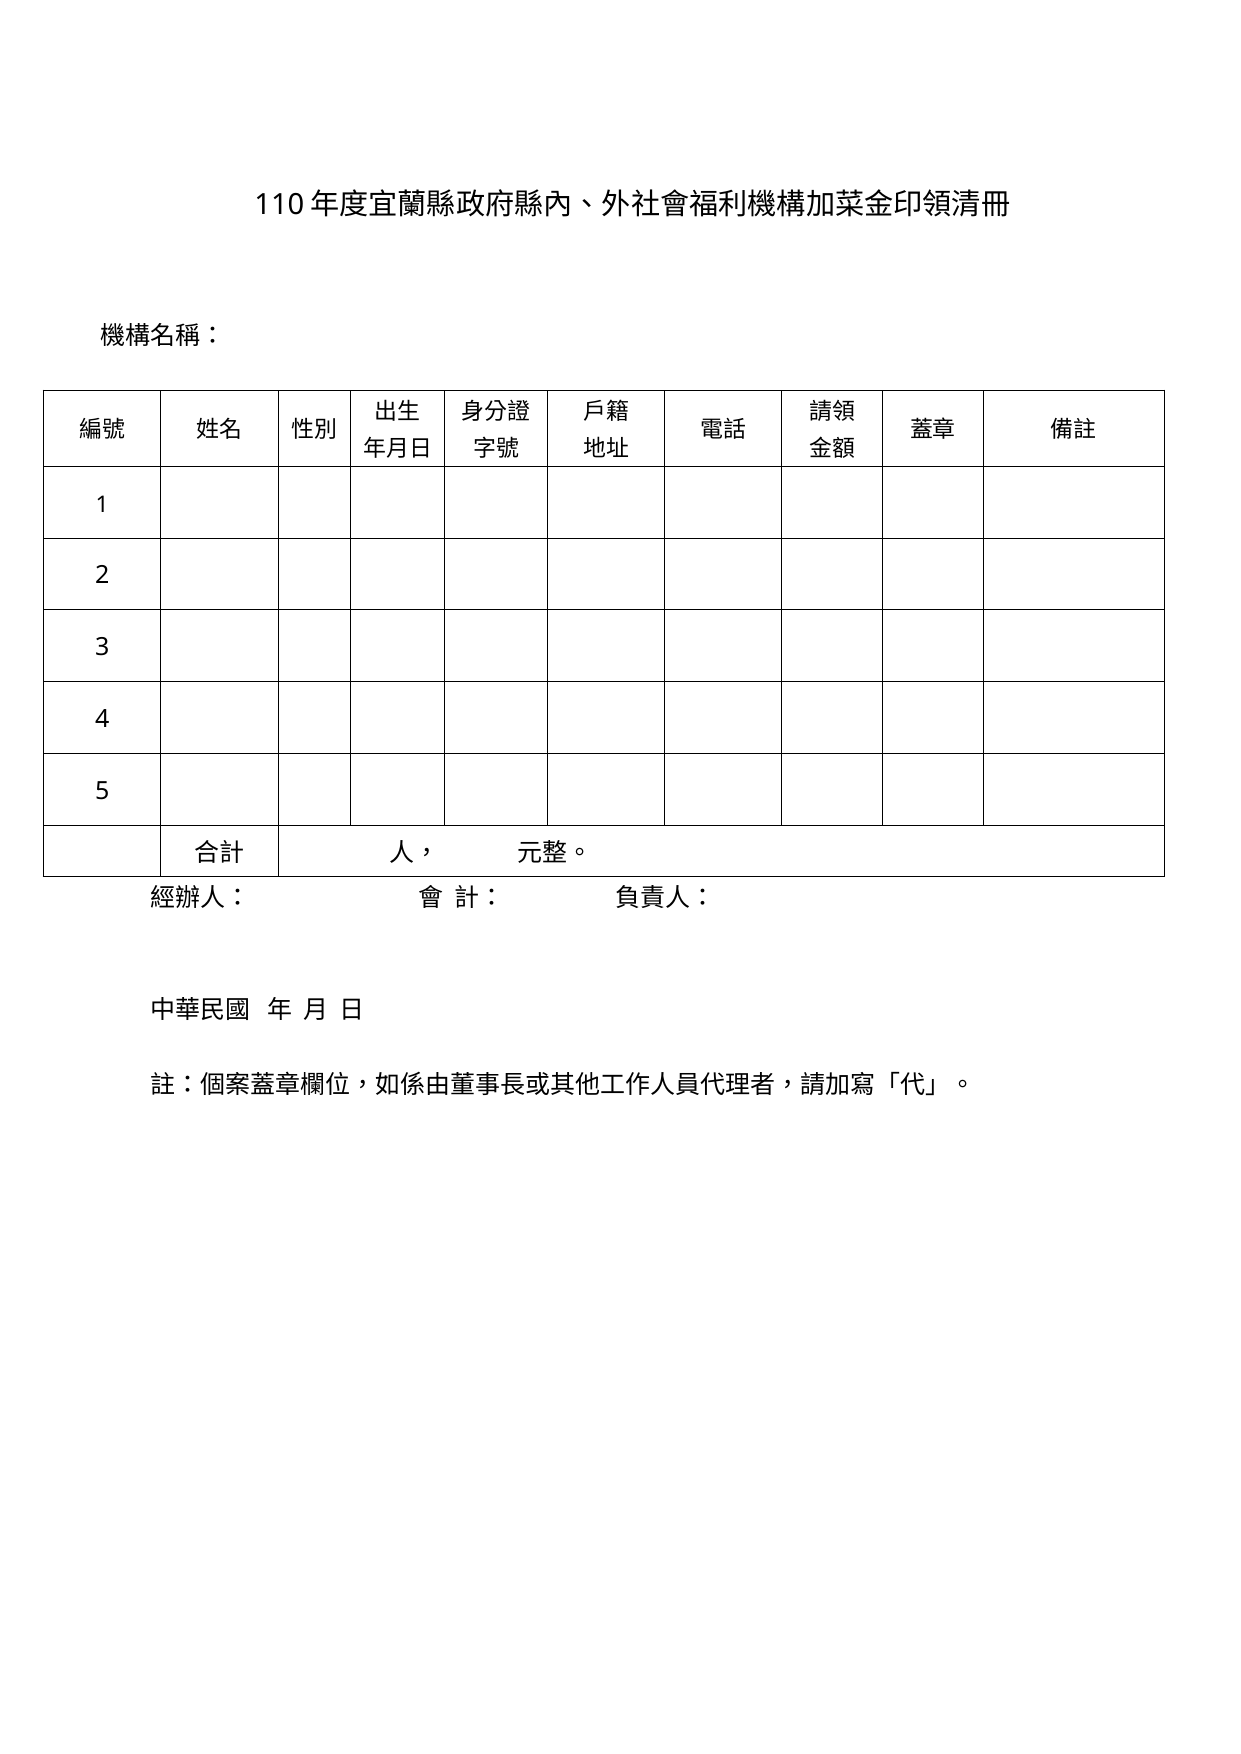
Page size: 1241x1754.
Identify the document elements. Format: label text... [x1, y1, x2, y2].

table_cell [351, 539, 444, 609]
table_cell [665, 682, 781, 753]
table_cell 5 [44, 754, 160, 825]
table_cell [782, 754, 882, 825]
table_cell [351, 682, 444, 753]
table_cell [279, 539, 350, 609]
table_cell 合計 [161, 826, 278, 876]
table_cell [279, 467, 350, 537]
table_cell [883, 539, 983, 609]
table_cell [548, 610, 664, 681]
table_cell [445, 610, 547, 681]
table_cell [548, 467, 664, 537]
table_header 電話 [665, 391, 781, 466]
table_cell [984, 610, 1164, 681]
table_cell [445, 539, 547, 609]
table_cell [161, 467, 278, 537]
table_cell [883, 610, 983, 681]
table_cell [782, 467, 882, 537]
table_header 性別 [279, 391, 350, 466]
table_cell 人， 元整。 [279, 826, 1164, 876]
text 註：個案蓋章欄位，如係由董事長或其他工作人員代理者，請加寫「代」。 [100, 1064, 1163, 1102]
table_cell [351, 610, 444, 681]
table_header 編號 [44, 391, 160, 466]
text 中華民國 年 月 日 [100, 989, 1163, 1027]
text 110年度宜蘭縣政府縣內、外社會福利機構加菜金印領清冊 [100, 164, 1163, 239]
table_cell [665, 754, 781, 825]
table_cell 3 [44, 610, 160, 681]
table_header 蓋章 [883, 391, 983, 466]
text 機構名稱： [100, 314, 1163, 352]
table_cell [984, 539, 1164, 609]
table_cell [445, 467, 547, 537]
table_cell [445, 754, 547, 825]
table_cell [548, 539, 664, 609]
table_header 身分證字號 [445, 391, 547, 466]
table_cell [883, 467, 983, 537]
table_cell [782, 610, 882, 681]
table_header 備註 [984, 391, 1164, 466]
table_header 請領 金額 [782, 391, 882, 466]
table_cell [548, 754, 664, 825]
table_header 戶籍 地址 [548, 391, 664, 466]
table_cell [883, 682, 983, 753]
table_cell [984, 467, 1164, 537]
table_cell [984, 682, 1164, 753]
table_header 姓名 [161, 391, 278, 466]
table_cell 1 [44, 467, 160, 537]
table_cell [44, 826, 160, 876]
table_cell [279, 682, 350, 753]
table_cell [782, 682, 882, 753]
table_cell [782, 539, 882, 609]
table_header 出生 年月日 [351, 391, 444, 466]
table_cell [548, 682, 664, 753]
table_cell [161, 754, 278, 825]
table_cell [279, 754, 350, 825]
table_cell 2 [44, 539, 160, 609]
table_cell [984, 754, 1164, 825]
table_cell [351, 467, 444, 537]
table_cell [445, 682, 547, 753]
table_cell [161, 539, 278, 609]
table_cell [351, 754, 444, 825]
table_cell 4 [44, 682, 160, 753]
table_cell [279, 610, 350, 681]
table_cell [883, 754, 983, 825]
text 經辦人： 會 計： 負責人： [100, 877, 1163, 914]
table_cell [665, 610, 781, 681]
table_cell [665, 539, 781, 609]
table_cell [161, 682, 278, 753]
table_cell [161, 610, 278, 681]
table_cell [665, 467, 781, 537]
